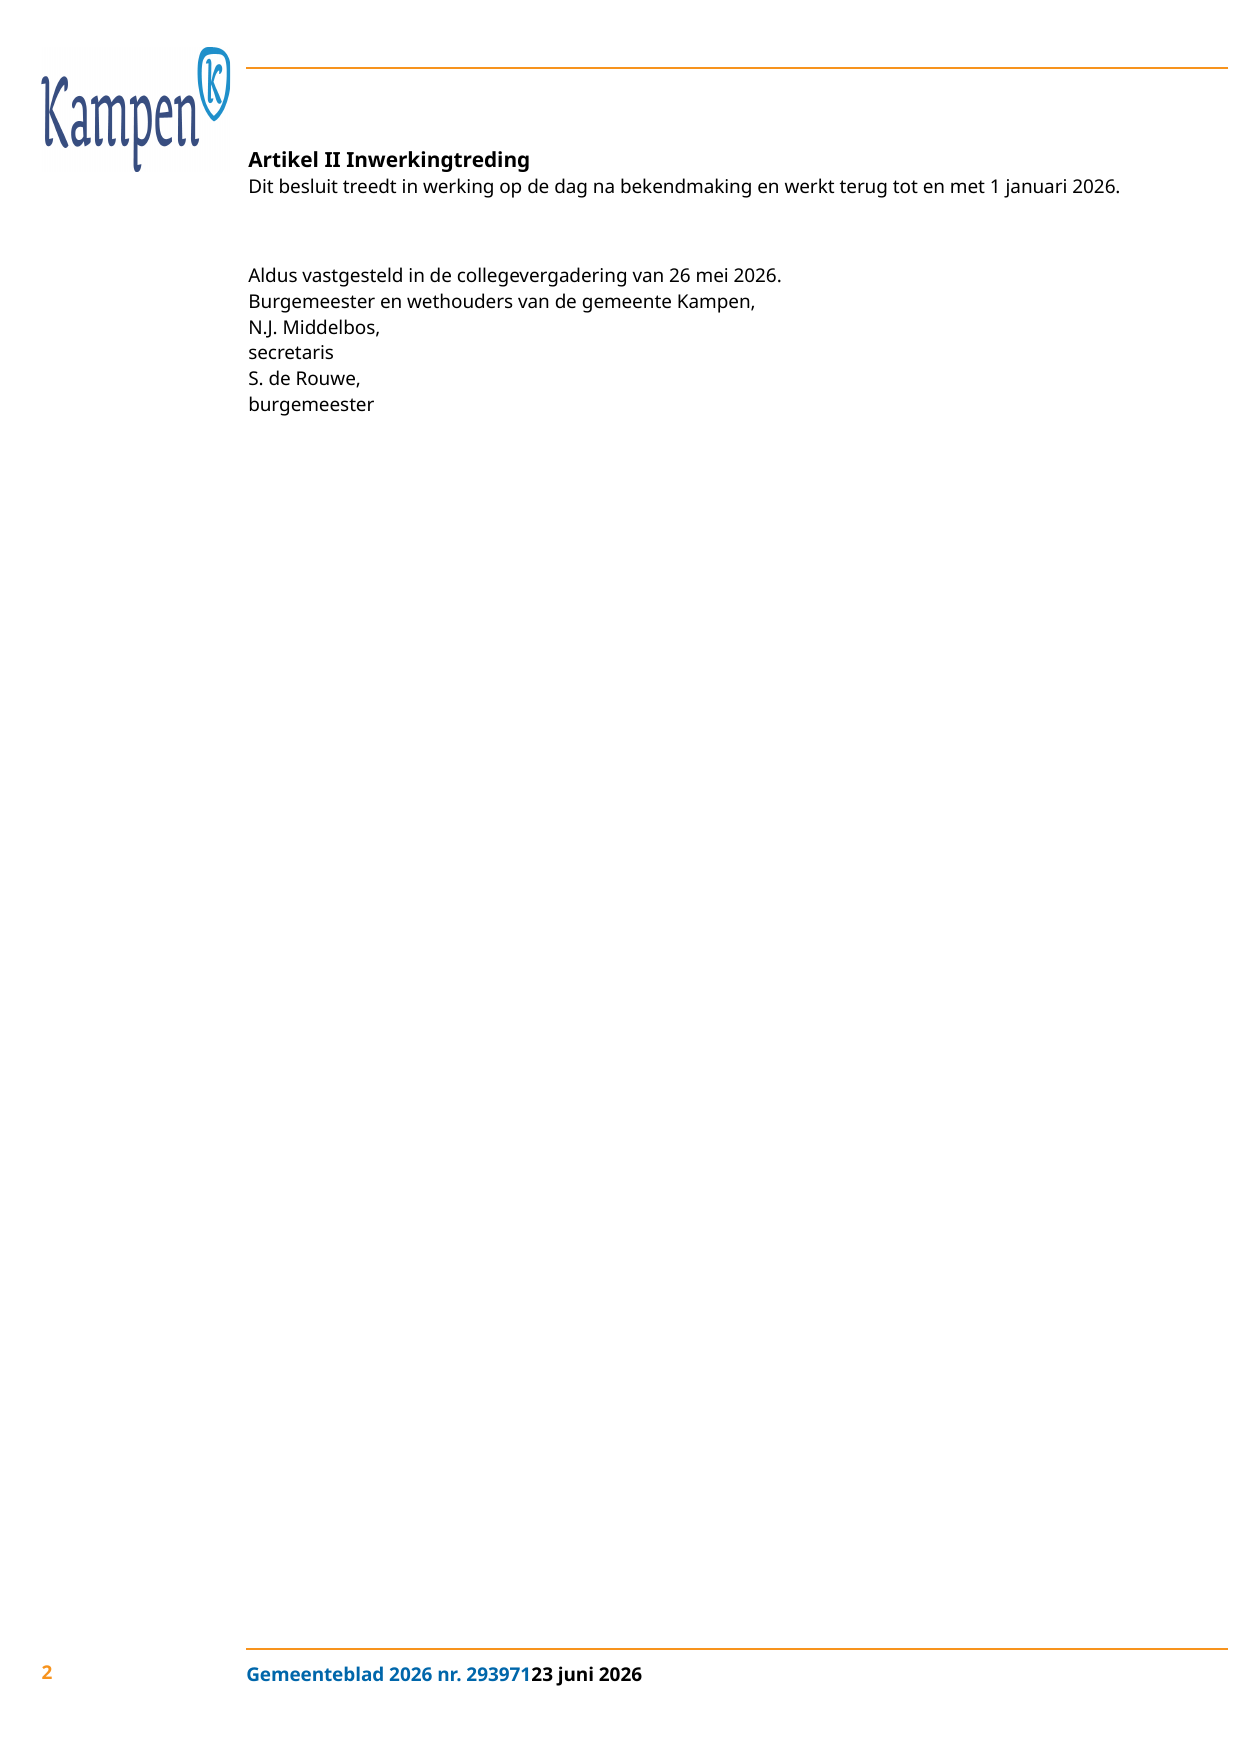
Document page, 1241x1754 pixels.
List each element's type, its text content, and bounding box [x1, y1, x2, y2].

text secretaris [248, 339, 1152, 365]
text S. de Rouwe, [248, 365, 1152, 391]
text Burgemeester en wethouders van de gemeente Kampen, [248, 288, 1152, 314]
picture [41, 47, 231, 172]
text Dit besluit treedt in werking op de dag na bekendmaking en werkt terug tot en met 1 januari 2026. [248, 174, 1152, 199]
text Aldus vastgesteld in de collegevergadering van 26 mei 2026. [248, 262, 1152, 288]
text N.J. Middelbos, [248, 314, 1152, 339]
text burgemeester [248, 391, 1152, 417]
text Artikel II Inwerkingtreding [248, 145, 1152, 174]
